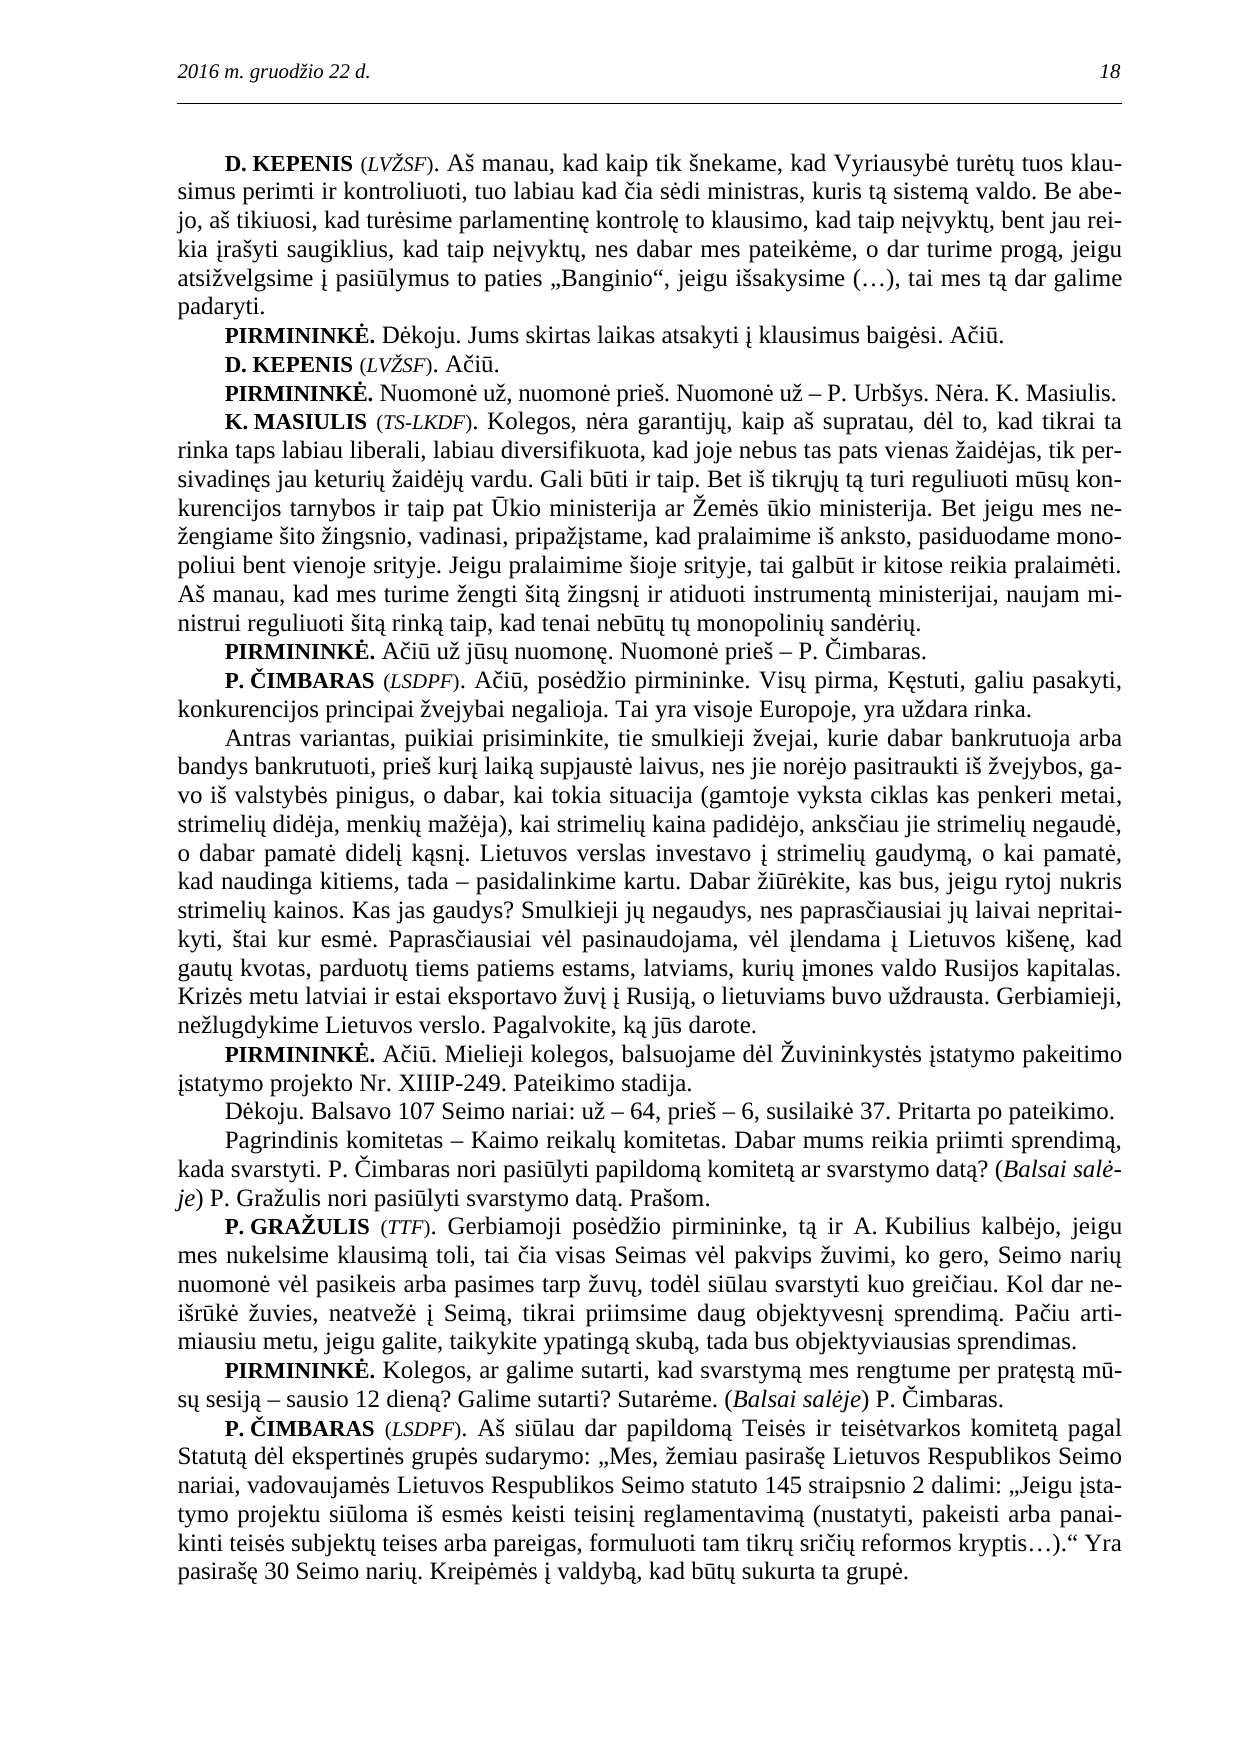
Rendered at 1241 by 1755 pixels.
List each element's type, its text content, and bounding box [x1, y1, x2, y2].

text PIRMININKĖ. Ko­le­gos, ar ga­li­me su­tar­ti, kad svars­ty­mą mes reng­tu­me per pra­tęs­tą mū­sų se­si­ją – sau­sio 12 die­ną? Ga­li­me su­tar­ti? Su­ta­rė­me. (Bal­sai sa­lė­je) P. Čim­ba­ras. [177, 1355, 1122, 1413]
text P. ČIMBARAS (LSDPF). Aš siū­lau dar pa­pil­do­mą Tei­sės ir tei­sėt­var­kos ko­mi­te­tą pa­gal Sta­tu­tą dėl eks­per­ti­nės gru­pės su­da­ry­mo: „Mes, že­miau pa­si­ra­šę Lie­tu­vos Res­pub­li­kos Sei­mo na­riai, va­do­vau­ja­mės Lie­tu­vos Res­pub­li­kos Sei­mo sta­tu­to 145 straips­nio 2 da­li­mi: „Jei­gu įsta­ty­mo pro­jek­tu siū­lo­ma iš es­mės keis­ti tei­si­nį reg­la­men­ta­vi­mą (nu­sta­ty­ti, pa­keis­ti ar­ba pa­nai­kin­ti tei­sės sub­jek­tų tei­ses ar­ba pa­rei­gas, for­mu­luo­ti tam tik­rų sri­čių re­for­mos kryp­tis…).“ Yra pa­si­ra­šę 30 Sei­mo na­rių. Krei­pė­mės į val­dy­bą, kad bū­tų su­kur­ta ta gru­pė. [177, 1413, 1122, 1585]
text D. KEPENIS (LVŽSF). Aš ma­nau, kad kaip tik šne­ka­me, kad Vy­riau­sy­bė tu­rė­tų tuos klau­si­mus per­im­ti ir kon­tro­liuo­ti, tuo la­biau kad čia sė­di mi­nist­ras, ku­ris tą sis­te­mą val­do. Be abe­jo, aš ti­kiuo­si, kad tu­rė­si­me par­la­men­ti­nę kon­tro­lę to klau­si­mo, kad taip ne­įvyk­tų, bent jau rei­kia įra­šy­ti sau­gik­lius, kad taip ne­įvyk­tų, nes da­bar mes pa­tei­kė­me, o dar tu­ri­me pro­gą, jei­gu at­si­žvelg­si­me į pa­siū­ly­mus to pa­ties „Ban­gi­nio“, jei­gu iš­sa­ky­si­me (…), tai mes tą dar ga­li­me pa­da­ry­ti. [177, 148, 1122, 320]
text K. MASIULIS (TS-LKDF). Ko­le­gos, nė­ra ga­ran­ti­jų, kaip aš su­pra­tau, dėl to, kad tik­rai ta rin­ka taps la­biau li­be­ra­li, la­biau di­ver­si­fi­kuo­ta, kad jo­je ne­bus tas pats vie­nas žai­dė­jas, tik per­si­va­di­nęs jau ke­tu­rių žai­dė­jų var­du. Ga­li bū­ti ir taip. Bet iš tik­rų­jų tą tu­ri re­gu­liuo­ti mū­sų kon­ku­ren­ci­jos tar­ny­bos ir taip pat Ūkio mi­nis­te­ri­ja ar Že­mės ūkio mi­nis­te­ri­ja. Bet jei­gu mes ne­žen­gia­me ši­to žings­nio, va­di­na­si, pri­pa­žįs­ta­me, kad pra­lai­mi­me iš anks­to, pa­si­duo­da­me mo­no­po­liui bent vie­no­je sri­ty­je. Jei­gu pra­lai­mi­me šio­je sri­ty­je, tai gal­būt ir ki­to­se rei­kia pra­lai­mė­ti. Aš ma­nau, kad mes tu­ri­me ženg­ti ši­tą žings­nį ir ati­duo­ti in­stru­men­tą mi­nis­te­ri­jai, nau­jam mi­nist­rui re­gu­liuo­ti ši­tą rin­ką taip, kad te­nai ne­bū­tų tų mo­no­po­li­nių san­dė­rių. [177, 406, 1122, 636]
text Pa­grin­di­nis ko­mi­te­tas – Kai­mo rei­ka­lų ko­mi­te­tas. Da­bar mums rei­kia pri­im­ti spren­di­mą, ka­da svars­ty­ti. P. Čim­ba­ras no­ri pa­siū­ly­ti pa­pil­do­mą ko­mi­te­tą ar svars­ty­mo da­tą? (Bal­sai sa­lė­je) P. Gra­žu­lis no­ri pa­siū­ly­ti svars­ty­mo da­tą. Pra­šom. [177, 1125, 1122, 1211]
text Dė­ko­ju. Bal­sa­vo 107 Sei­mo na­riai: už – 64, prieš – 6, su­si­lai­kė 37. Pri­tar­ta po pa­tei­ki­mo. [177, 1096, 1122, 1125]
text PIRMININKĖ. Ačiū už jū­sų nuo­mo­nę. Nuo­mo­nė prieš – P. Čim­ba­ras. [177, 636, 1122, 665]
text P. ČIMBARAS (LSDPF). Ačiū, po­sė­džio pir­mi­nin­ke. Vi­sų pir­ma, Kęs­tu­ti, ga­liu pa­sa­ky­ti, kon­ku­ren­ci­jos prin­ci­pai žve­jy­bai ne­ga­lio­ja. Tai yra vi­so­je Eu­ro­po­je, yra už­da­ra rin­ka. [177, 665, 1122, 723]
text PIRMININKĖ. Ačiū. Mie­lie­ji ko­le­gos, bal­suo­ja­me dėl Žu­vi­nin­kys­tės įsta­ty­mo pa­kei­ti­mo įsta­ty­mo pro­jek­to Nr. XIIIP-249. Pa­tei­ki­mo sta­di­ja. [177, 1039, 1122, 1096]
text P. GRAŽULIS (TTF). Ger­bia­mo­ji po­sė­džio pir­mi­nin­ke, tą ir A. Ku­bi­lius kal­bė­jo, jei­gu mes nu­kel­si­me klau­si­mą to­li, tai čia vi­sas Sei­mas vėl pa­kvips žu­vi­mi, ko ge­ro, Sei­mo na­rių nuo­mo­nė vėl pa­si­keis ar­ba pa­si­mes tarp žu­vų, to­dėl siū­lau svars­ty­ti kuo grei­čiau. Kol dar ne­iš­rū­kė žu­vies, ne­at­ve­žė į Sei­mą, tik­rai pri­im­si­me daug ob­jek­ty­ves­nį spren­di­mą. Pa­čiu ar­ti­miau­siu me­tu, jei­gu ga­li­te, tai­ky­ki­te ypa­tin­gą sku­bą, ta­da bus ob­jek­ty­viau­sias spren­di­mas. [177, 1211, 1122, 1355]
text D. KEPENIS (LVŽSF). Ačiū. [177, 349, 1122, 378]
text PIRMININKĖ. Nuo­mo­nė už, nuo­mo­nė prieš. Nuo­mo­nė už – P. Urb­šys. Nė­ra. K. Ma­siu­lis. [177, 378, 1122, 406]
text PIRMININKĖ. Dė­ko­ju. Jums skir­tas lai­kas at­sa­ky­ti į klau­si­mus bai­gė­si. Ačiū. [177, 320, 1122, 349]
text Ant­ras va­rian­tas, pui­kiai pri­si­min­ki­te, tie smul­kie­ji žve­jai, ku­rie da­bar ban­kru­tuo­ja ar­ba ban­dys ban­kru­tuo­ti, prieš ku­rį lai­ką su­pjaus­tė lai­vus, nes jie no­rė­jo pa­si­trauk­ti iš žve­jy­bos, ga­vo iš vals­ty­bės pi­ni­gus, o da­bar, kai to­kia si­tu­a­ci­ja (gam­to­je vyks­ta cik­las kas pen­ke­ri me­tai, stri­me­lių di­dė­ja, men­kių ma­žė­ja), kai stri­me­lių kai­na pa­di­dė­jo, anks­čiau jie stri­me­lių ne­gau­dė, o da­bar pa­ma­tė di­de­lį kąs­nį. Lie­tu­vos ver­slas in­ves­ta­vo į stri­me­lių gau­dy­mą, o kai pa­ma­tė, kad nau­din­ga ki­tiems, ta­da – pa­si­da­lin­ki­me kar­tu. Da­bar žiū­rė­ki­te, kas bus, jei­gu ry­toj nu­kris stri­me­lių kai­nos. Kas jas gau­dys? Smul­kie­ji jų ne­gau­dys, nes pa­pras­čiau­siai jų lai­vai ne­pri­tai­ky­ti, štai kur es­mė. Pa­pras­čiau­siai vėl pa­si­nau­do­ja­ma, vėl įlen­da­ma į Lie­tu­vos ki­še­nę, kad gau­tų kvo­tas, par­duo­tų tiems pa­tiems es­tams, lat­viams, ku­rių įmo­nes val­do Ru­si­jos ka­pi­ta­las. Kri­zės me­tu lat­viai ir es­tai eks­por­ta­vo žu­vį į Ru­si­ją, o lie­tu­viams bu­vo už­draus­ta. Ger­bia­mie­ji, ne­žlug­dy­ki­me Lie­tu­vos ver­slo. Pa­gal­vo­ki­te, ką jūs da­ro­te. [177, 723, 1122, 1039]
